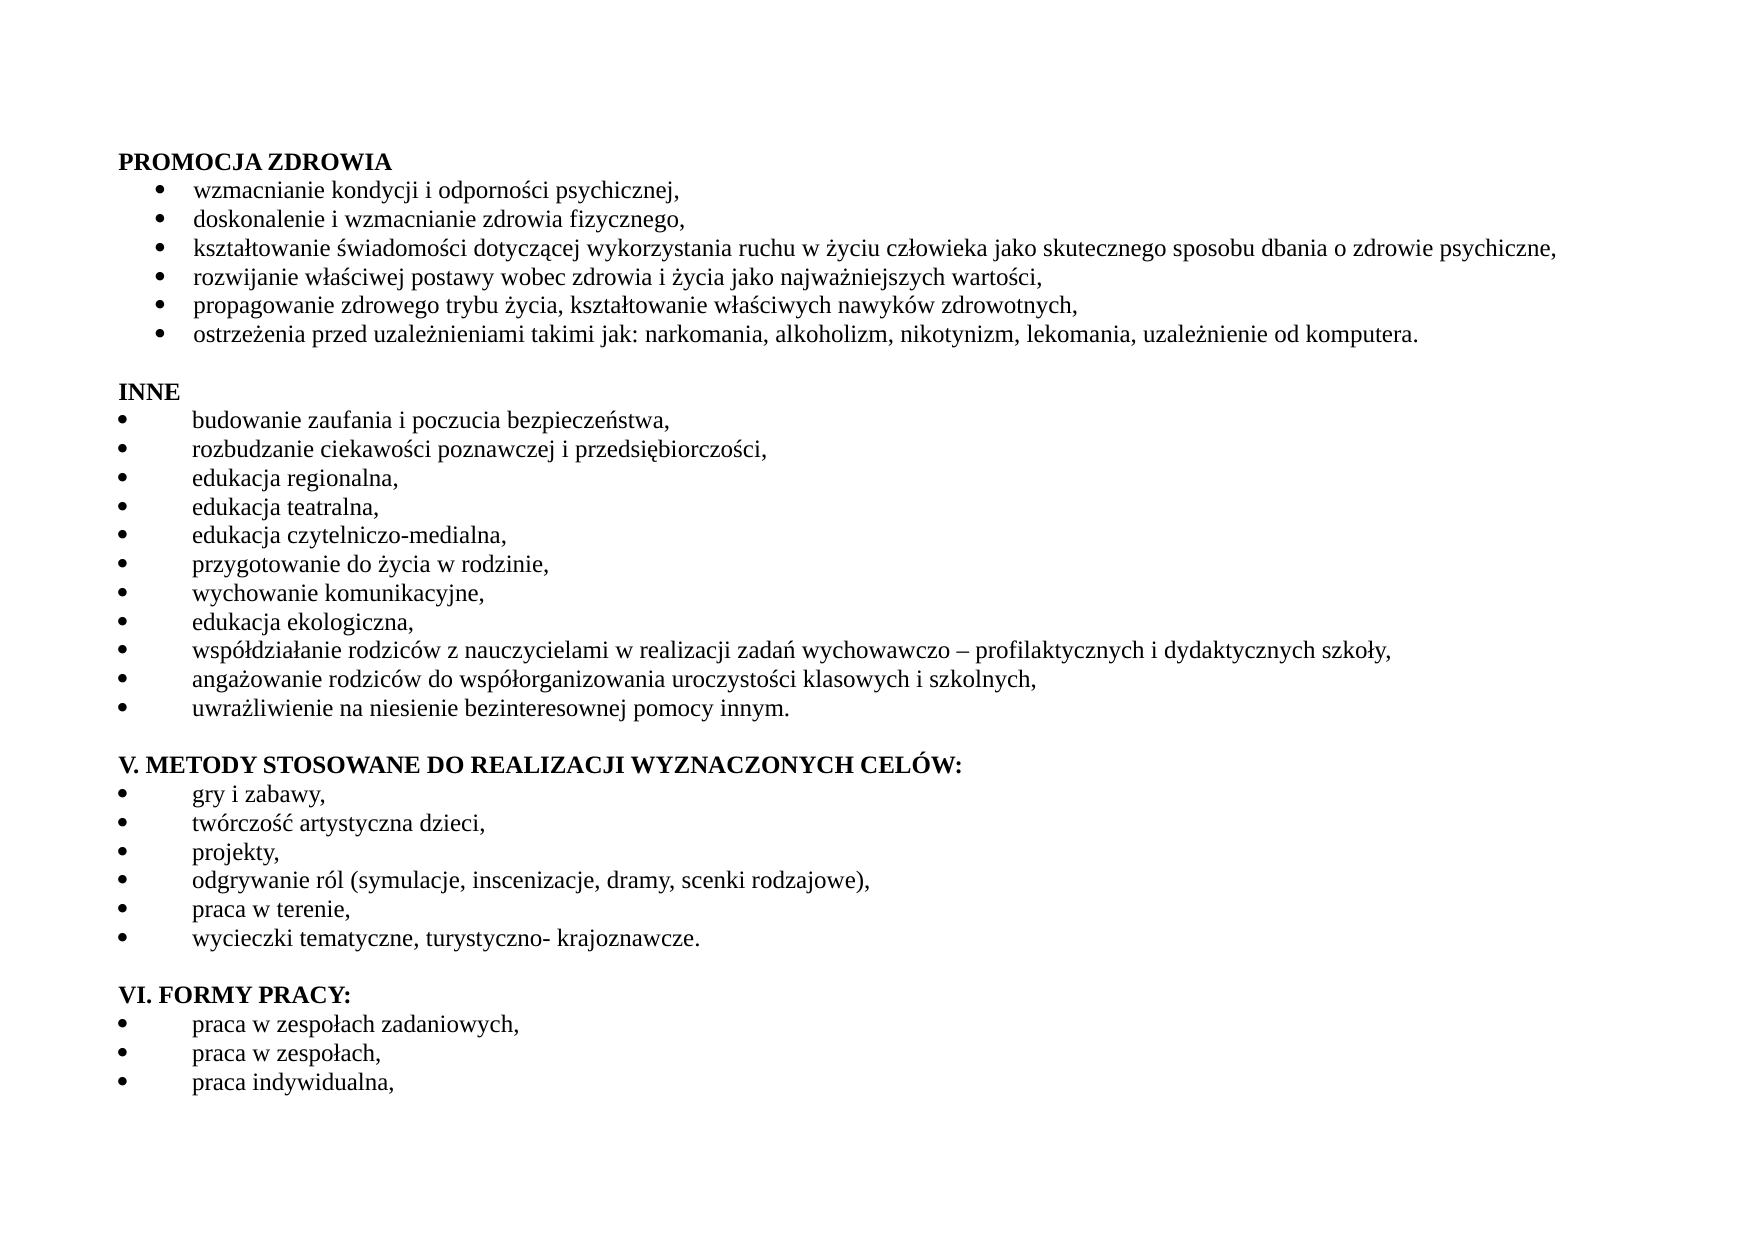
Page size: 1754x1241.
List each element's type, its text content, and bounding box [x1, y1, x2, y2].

list gry i zabawy, [118, 779, 1636, 808]
list budowanie zaufania i poczucia bezpieczeństwa, [118, 406, 1636, 434]
list twórczość artystyczna dzieci, [118, 808, 1636, 837]
list edukacja regionalna, [118, 463, 1636, 492]
list współdziałanie rodziców z nauczycielami w realizacji zadań wychowawczo – profilaktycznych i dydaktycznych szkoły, [118, 636, 1636, 664]
list praca w terenie, [118, 894, 1636, 923]
list projekty, [118, 837, 1636, 866]
list edukacja ekologiczna, [118, 607, 1636, 636]
text V. METODY STOSOWANE DO REALIZACJI WYZNACZONYCH CELÓW: [118, 751, 1636, 779]
list praca indywidualna, [118, 1067, 1636, 1096]
list doskonalenie i wzmacnianie zdrowia fizycznego, [156, 204, 1636, 233]
list odgrywanie ról (symulacje, inscenizacje, dramy, scenki rodzajowe), [118, 866, 1636, 894]
list uwrażliwienie na niesienie bezinteresownej pomocy innym. [118, 693, 1636, 722]
list kształtowanie świadomości dotyczącej wykorzystania ruchu w życiu człowieka jako skutecznego sposobu dbania o zdrowie psychiczne, [156, 233, 1636, 262]
list ostrzeżenia przed uzależnieniami takimi jak: narkomania, alkoholizm, nikotynizm, lekomania, uzależnienie od komputera. [156, 319, 1636, 348]
list wycieczki tematyczne, turystyczno- krajoznawcze. [118, 923, 1636, 952]
text VI. FORMY PRACY: [118, 981, 1636, 1009]
list rozwijanie właściwej postawy wobec zdrowia i życia jako najważniejszych wartości, [156, 262, 1636, 291]
list edukacja czytelniczo-medialna, [118, 521, 1636, 549]
list praca w zespołach, [118, 1038, 1636, 1067]
list rozbudzanie ciekawości poznawczej i przedsiębiorczości, [118, 434, 1636, 463]
list przygotowanie do życia w rodzinie, [118, 549, 1636, 578]
text PROMOCJA ZDROWIA [118, 147, 1636, 176]
list propagowanie zdrowego trybu życia, kształtowanie właściwych nawyków zdrowotnych, [156, 291, 1636, 319]
list edukacja teatralna, [118, 492, 1636, 521]
list wzmacnianie kondycji i odporności psychicznej, [156, 176, 1636, 204]
list wychowanie komunikacyjne, [118, 578, 1636, 607]
text INNE [118, 377, 1636, 406]
list angażowanie rodziców do współorganizowania uroczystości klasowych i szkolnych, [118, 664, 1636, 693]
list praca w zespołach zadaniowych, [118, 1009, 1636, 1038]
